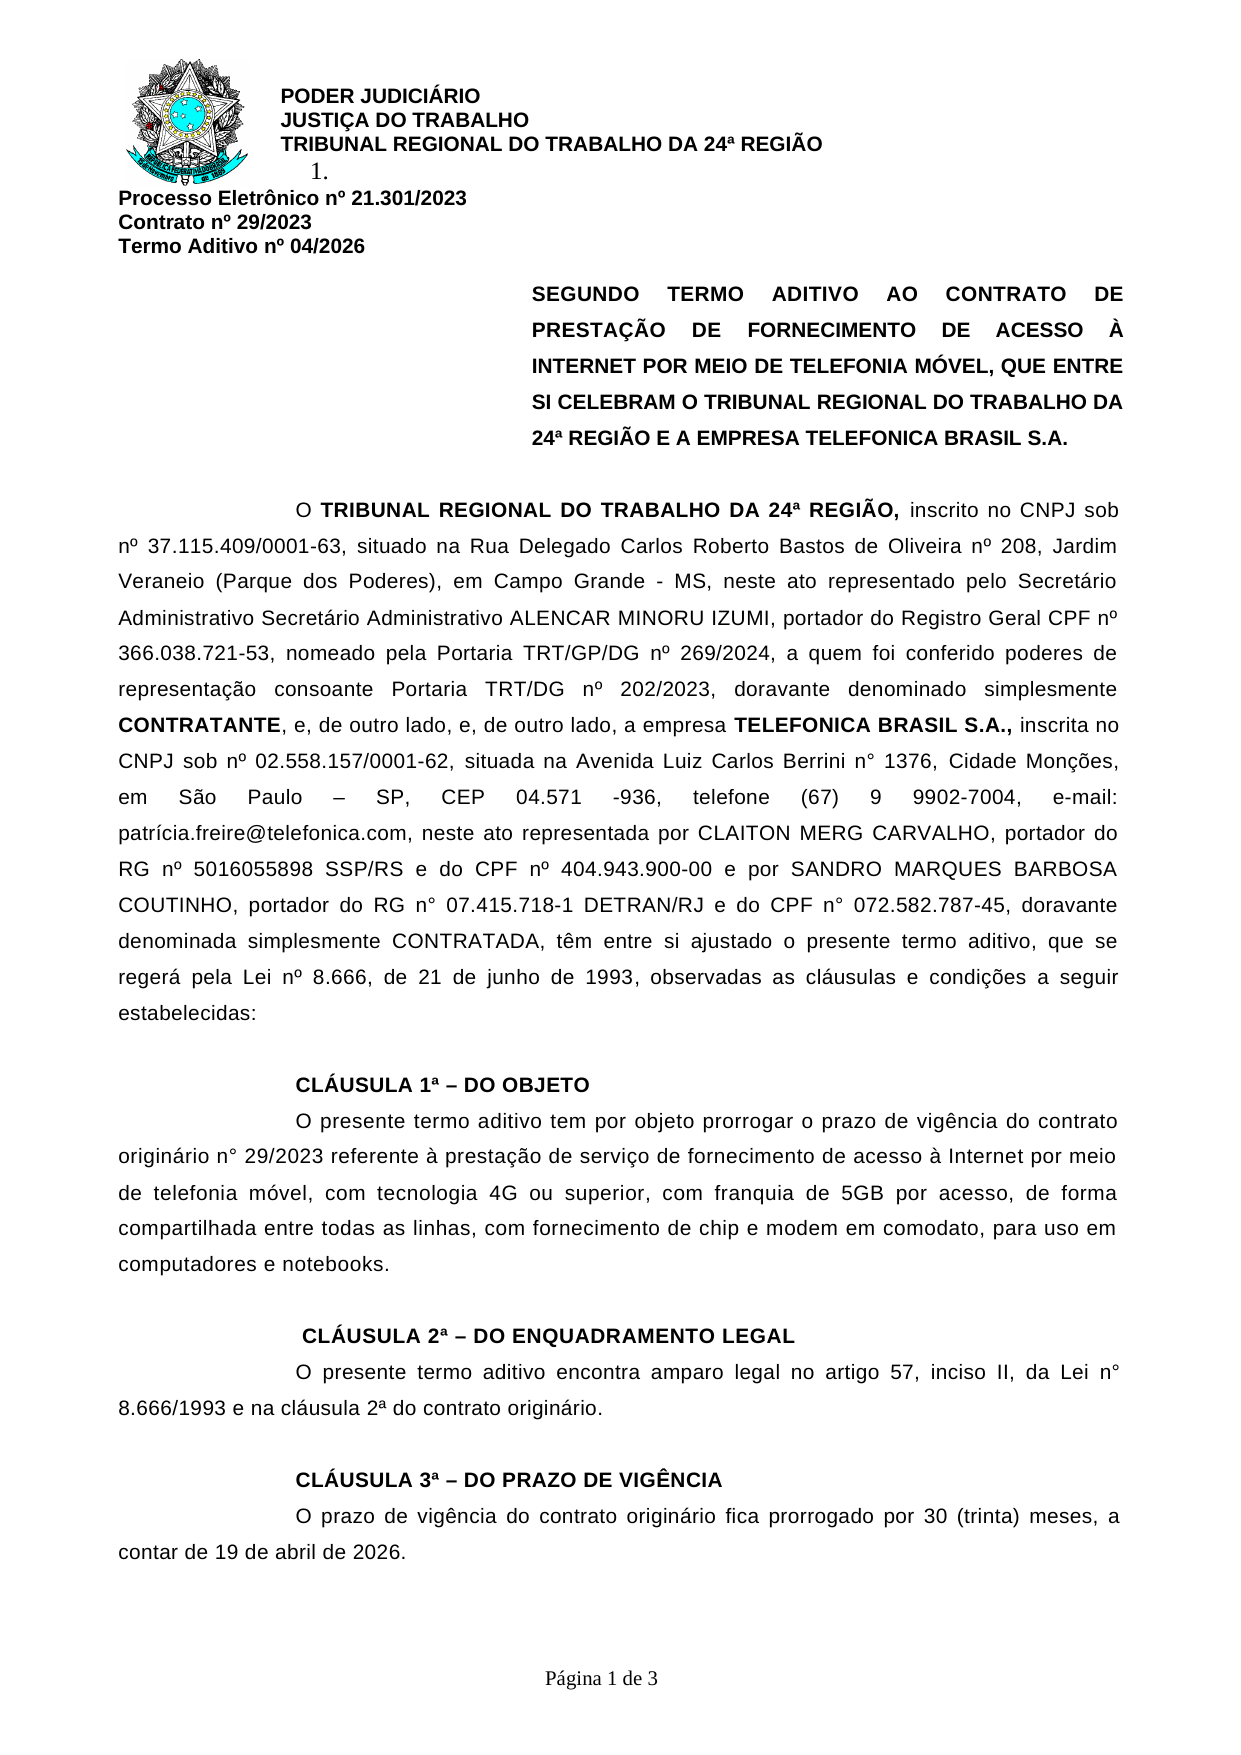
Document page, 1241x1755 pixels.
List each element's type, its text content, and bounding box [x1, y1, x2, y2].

text CLÁUSULA 2ª – DO ENQUADRAMENTO LEGAL [118, 1324, 1122, 1348]
text O presente termo aditivo tem por objeto prorrogar o prazo de vigência do contrato originário n° 29/2023 referente à prestação de serviço de fornecimento de acesso à Internet por meio de telefonia móvel, com tecnologia 4G ou superior, com franquia de 5GB por acesso, de forma compartilhada entre todas as linhas, com fornecimento de chip e modem em comodato, para uso em computadores e notebooks. [118, 1108, 1119, 1276]
text SEGUNDO TERMO ADITIVO AO CONTRATO DE PRESTAÇÃO DE FORNECIMENTO DE ACESSO À INTERNET POR MEIO DE TELEFONIA MÓVEL, QUE ENTRE SI CELEBRAM O TRIBUNAL REGIONAL DO TRABALHO DA 24ª REGIÃO E A EMPRESA TELEFONICA BRASIL S.A. [532, 282, 1124, 449]
text O presente termo aditivo encontra amparo legal no artigo 57, inciso II, da Lei n° 8.666/1993 e na cláusula 2ª do contrato originário. [118, 1360, 1122, 1420]
text CLÁUSULA 1ª – DO OBJETO [118, 1072, 1122, 1096]
text O prazo de vigência do contrato originário fica prorrogado por 30 (trinta) meses, a contar de 19 de abril de 2026. [118, 1504, 1122, 1564]
text CLÁUSULA 3ª – DO PRAZO DE VIGÊNCIA [118, 1468, 1122, 1492]
text O TRIBUNAL REGIONAL DO TRABALHO DA 24ª REGIÃO, inscrito no CNPJ sob nº 37.115.409/0001-63, situado na Rua Delegado Carlos Roberto Bastos de Oliveira nº 208, Jardim Veraneio (Parque dos Poderes), em Campo Grande - MS, neste ato representado pelo Secretário Administrativo Secretário Administrativo ALENCAR MINORU IZUMI, portador do Registro Geral CPF nº 366.038.721-53, nomeado pela Portaria TRT/GP/DG nº 269/2024, a quem foi conferido poderes de representação consoante Portaria TRT/DG nº 202/2023, doravante denominado simplesmente CONTRATANTE, e, de outro lado, e, de outro lado, a empresa TELEFONICA BRASIL S.A., inscrita no CNPJ sob nº 02.558.157/0001-62, situada na Avenida Luiz Carlos Berrini n° 1376, Cidade Monções, em São Paulo – SP, CEP 04.571 -936, telefone (67) 9 9902-7004, e-mail: patrícia.freire@telefonica.com, neste ato representada por CLAITON MERG CARVALHO, portador do RG nº 5016055898 SSP/RS e do CPF nº 404.943.900-00 e por SANDRO MARQUES BARBOSA COUTINHO, portador do RG n° 07.415.718-1 DETRAN/RJ e do CPF n° 072.582.787-45, doravante denominada simplesmente CONTRATADA, têm entre si ajustado o presente termo aditivo, que se regerá pela Lei nº 8.666, de 21 de junho de 1993, observadas as cláusulas e condições a seguir estabelecidas: [118, 497, 1119, 1024]
